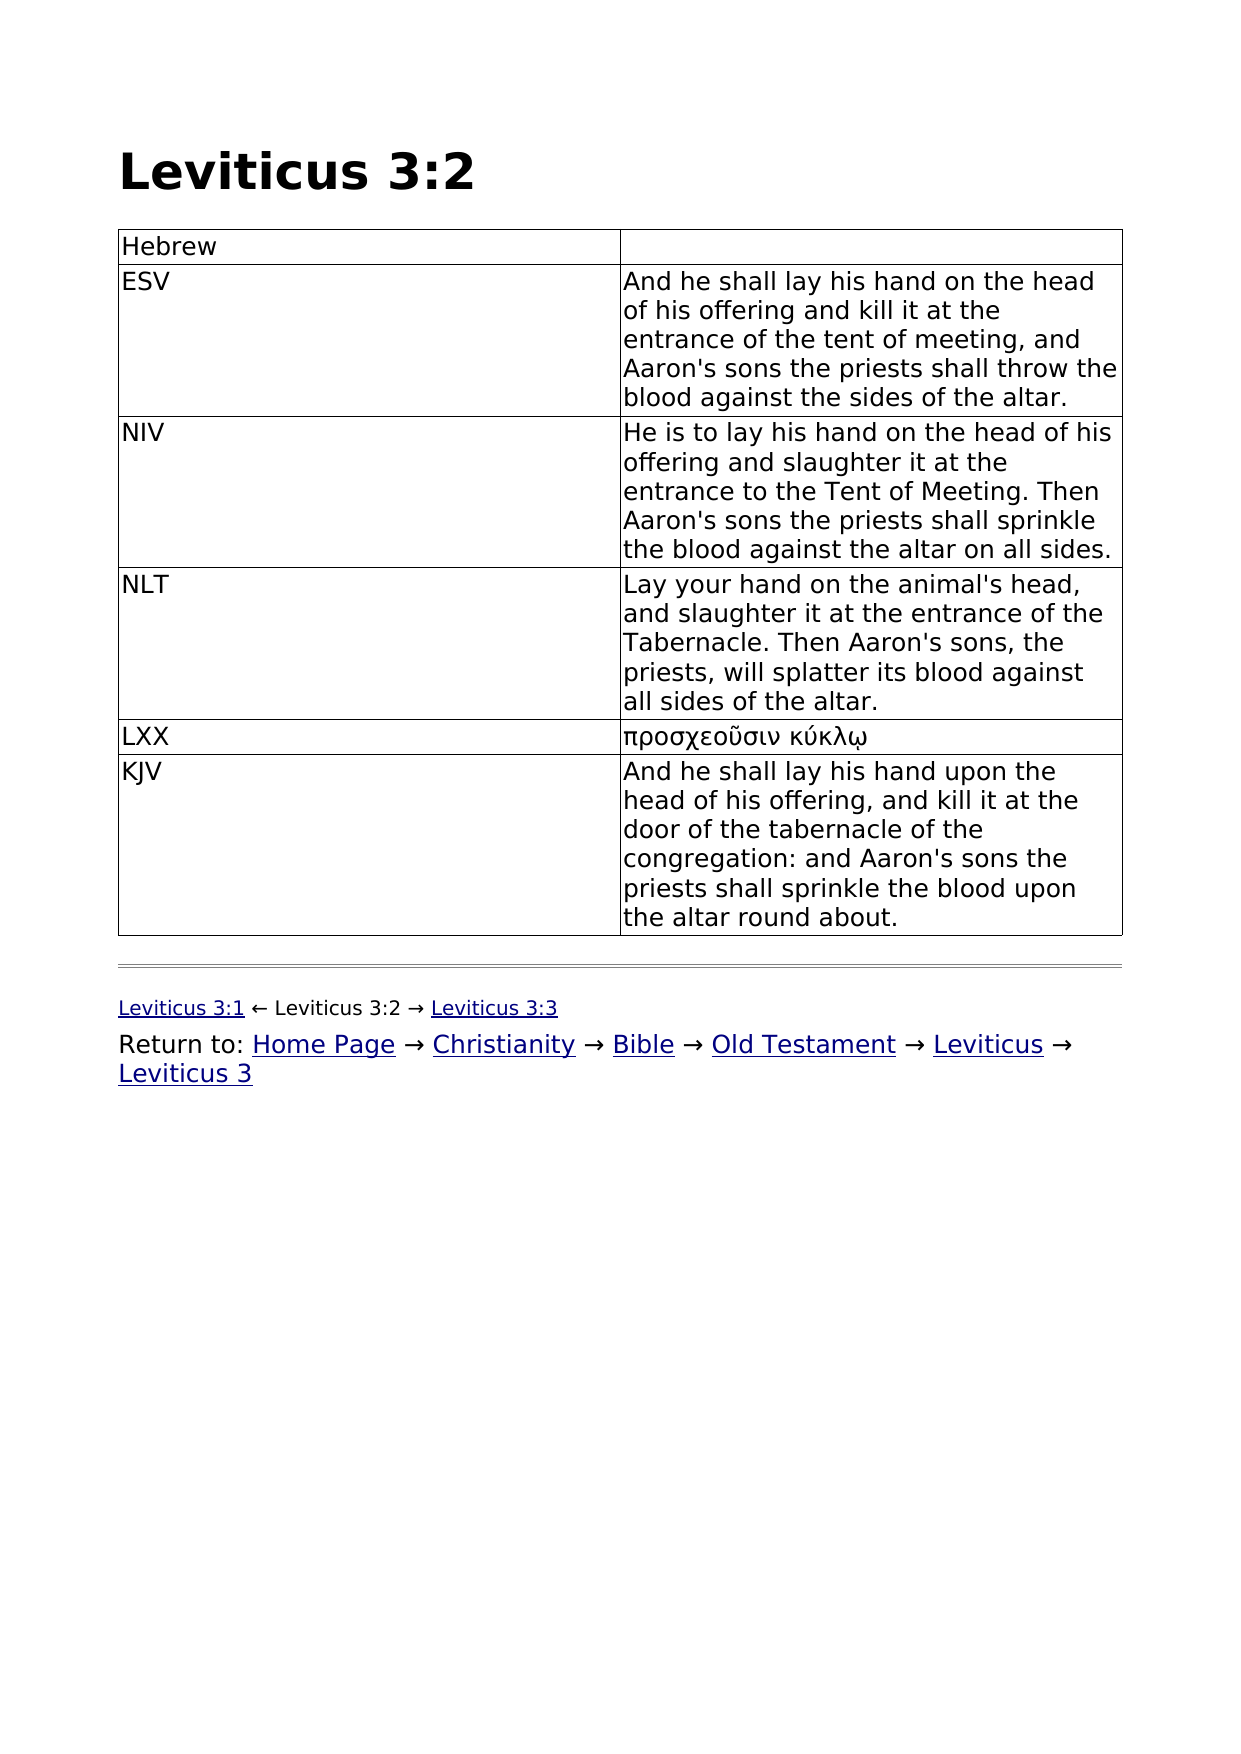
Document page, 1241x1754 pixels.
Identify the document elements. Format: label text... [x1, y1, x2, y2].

table_cell He is to lay his hand on the head of his offering and slaughter it at the entrance to the Tent of Meeting. Then Aaron's sons the priests shall sprinkle the blood against the altar on all sides. [621, 417, 1122, 567]
table_cell LXX [119, 720, 620, 754]
text Leviticus 3:1 ← Leviticus 3:2 → Leviticus 3:3 [118, 996, 1122, 1030]
table_cell And he shall lay his hand on the head of his offering and kill it at the entrance of the tent of meeting, and Aaron's sons the priests shall throw the blood against the sides of the altar. [621, 265, 1122, 416]
table_header Hebrew [119, 230, 620, 264]
table_cell ESV [119, 265, 620, 416]
table_cell NIV [119, 417, 620, 567]
subtitle Leviticus 3:2 [118, 143, 1122, 201]
table_cell NLT [119, 568, 620, 719]
table_header [621, 230, 1122, 264]
text Return to: Home Page → Christianity → Bible → Old Testament → Leviticus → Leviticus 3 [118, 1030, 1122, 1089]
table_cell KJV [119, 755, 620, 935]
table_cell προσχεοῦσιν κύκλῳ [621, 720, 1122, 754]
table_cell Lay your hand on the animal's head, and slaughter it at the entrance of the Tabernacle. Then Aaron's sons, the priests, will splatter its blood against all sides of the altar. [621, 568, 1122, 719]
table_cell And he shall lay his hand upon the head of his offering, and kill it at the door of the tabernacle of the congregation: and Aaron's sons the priests shall sprinkle the blood upon the altar round about. [621, 755, 1122, 935]
